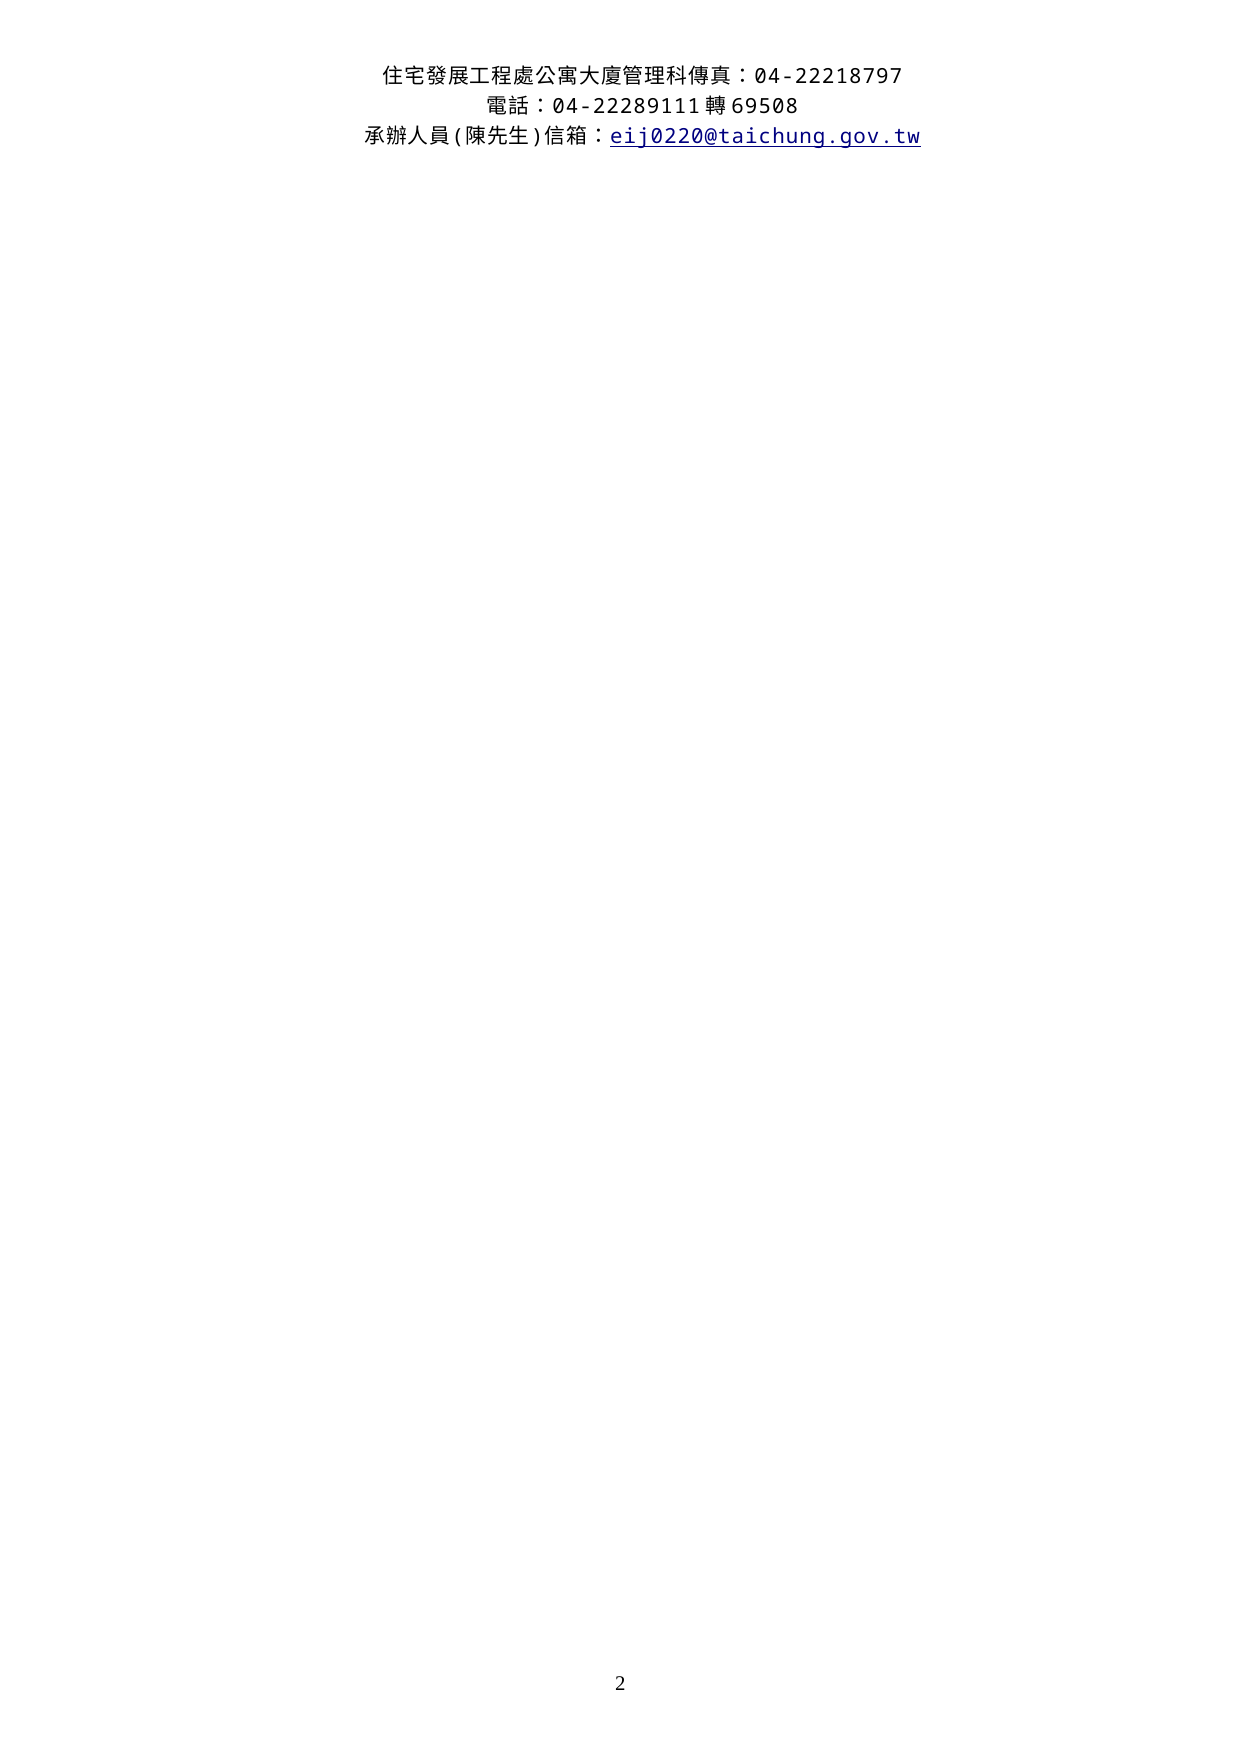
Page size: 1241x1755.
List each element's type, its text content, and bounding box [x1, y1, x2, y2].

text 電話：04-22289111轉69508 [75, 89, 1209, 120]
text 住宅發展工程處公寓大廈管理科傳真：04-22218797 [75, 59, 1209, 89]
text 承辦人員(陳先生)信箱：eij0220@taichung.gov.tw [75, 120, 1209, 150]
